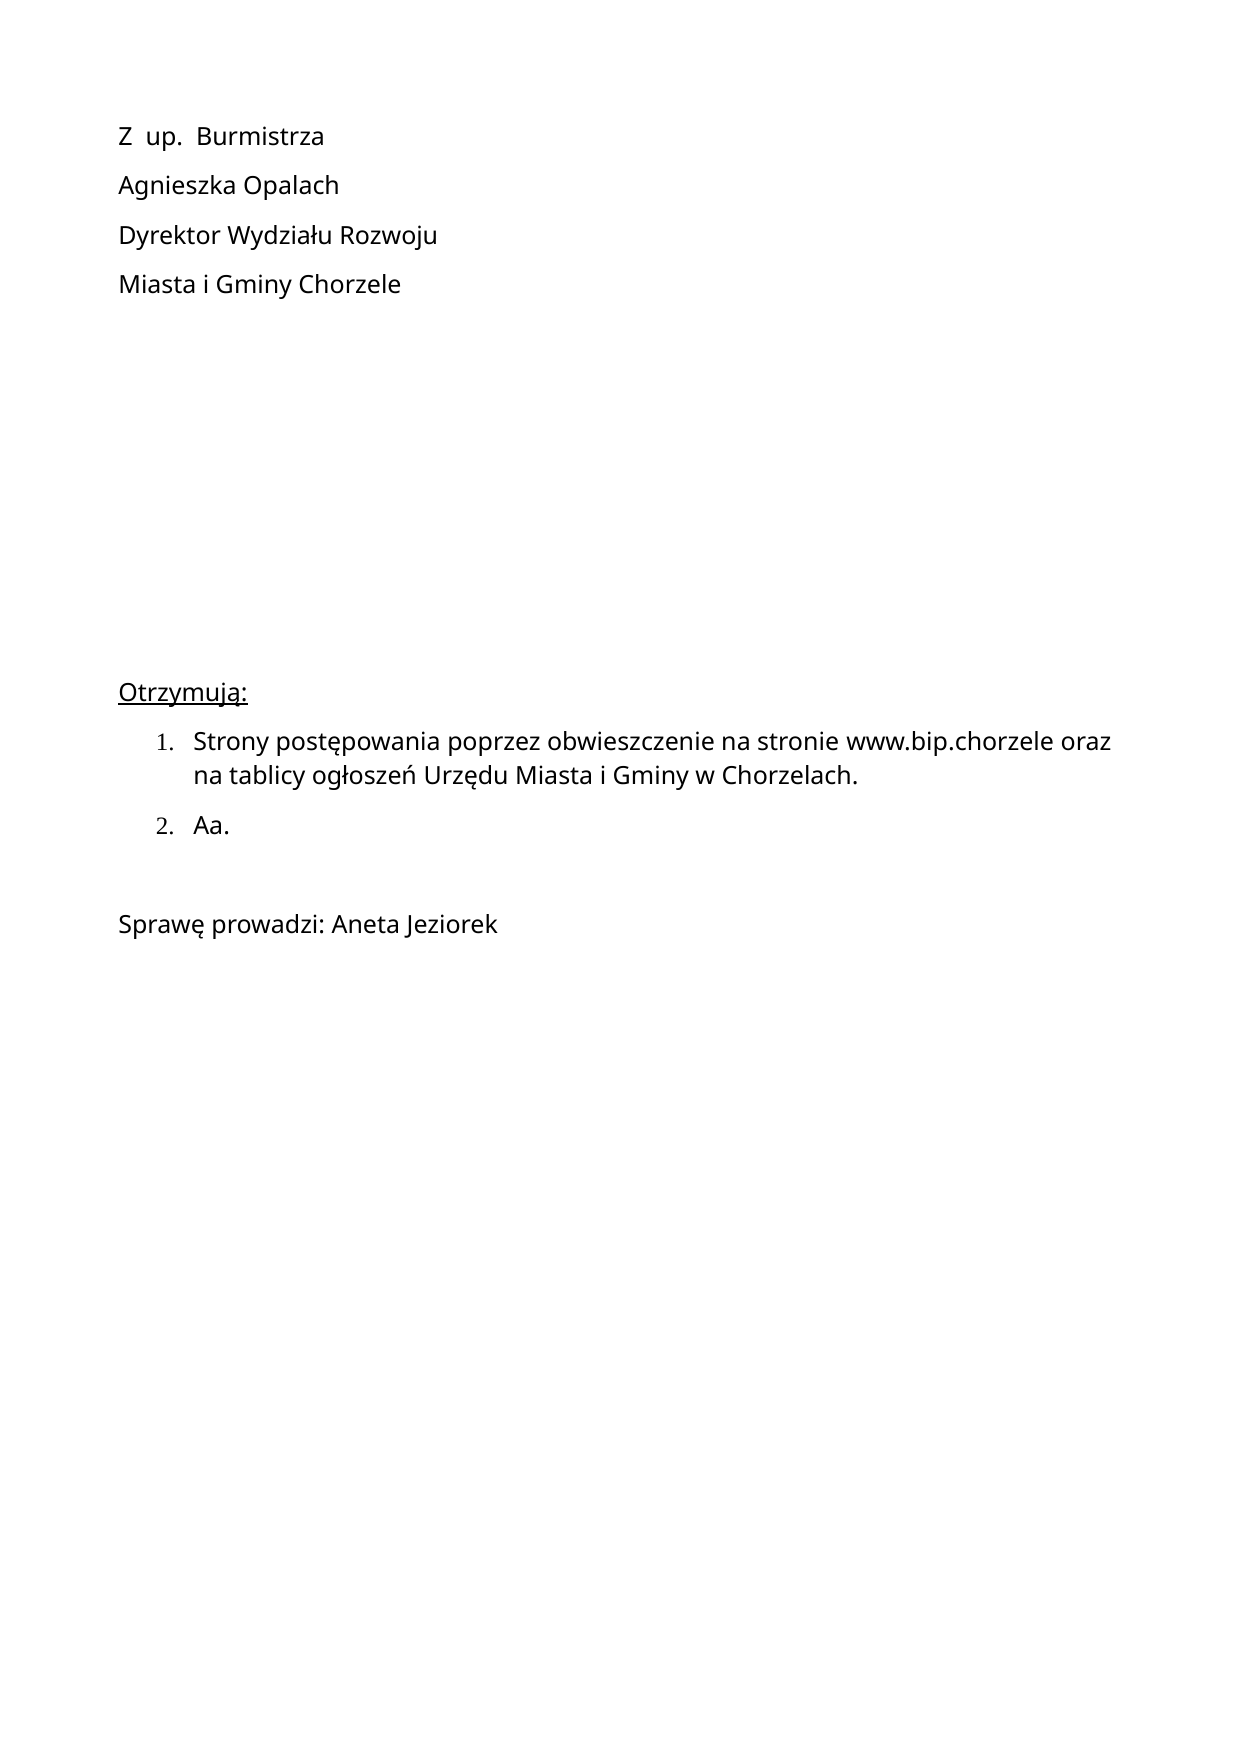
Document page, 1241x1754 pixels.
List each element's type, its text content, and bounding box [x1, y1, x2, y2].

text Otrzymują: [118, 674, 1122, 708]
text Dyrektor Wydziału Rozwoju [118, 217, 1122, 252]
text Z up. Burmistrza [118, 118, 1122, 152]
list Aa. [156, 808, 1122, 842]
text Agnieszka Opalach [118, 168, 1122, 202]
text Sprawę prowadzi: Aneta Jeziorek [118, 907, 1122, 941]
list Strony postępowania poprzez obwieszczenie na stronie www.bip.chorzele oraz na tablicy ogłoszeń Urzędu Miasta i Gminy w Chorzelach. [156, 724, 1122, 792]
text Miasta i Gminy Chorzele [118, 267, 1122, 301]
